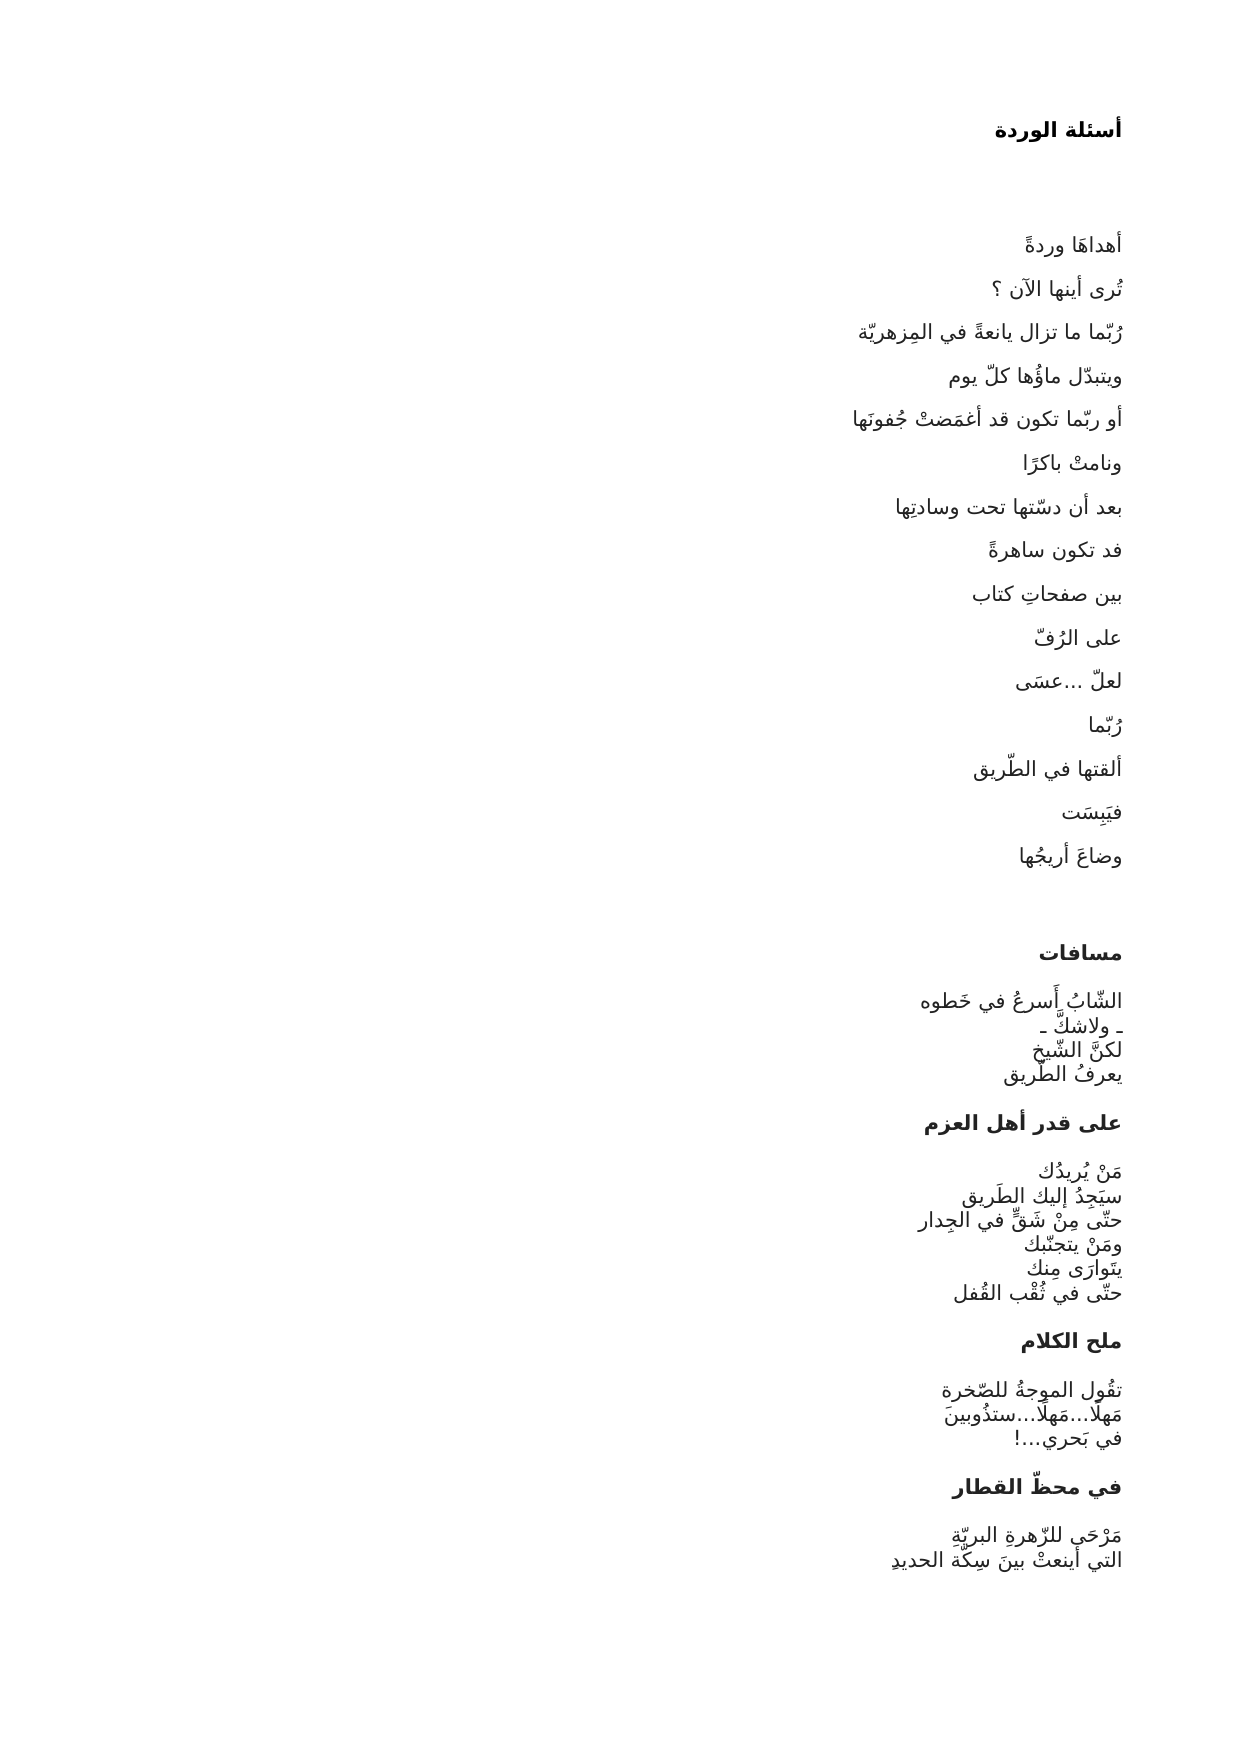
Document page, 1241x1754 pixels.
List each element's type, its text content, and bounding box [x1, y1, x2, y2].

text ملح الكلام [118, 1329, 1122, 1353]
text على الرُفّ [118, 626, 1122, 650]
text َمَهلًا...مَهلًا...ستذُوبين [118, 1402, 1122, 1426]
text فد تكون ساهرةً [118, 538, 1122, 563]
text حتّى في ثُقْب القُفل [118, 1281, 1122, 1305]
text في محظّ القطار [118, 1475, 1122, 1499]
text !...في بَحري [118, 1426, 1122, 1451]
text الشّابُ أَسرعُ في خَطوه [118, 989, 1122, 1014]
text وضاعَ أريجُها [118, 844, 1122, 897]
text مَرْحَى للزّهرةِ البريّةِ [118, 1523, 1122, 1548]
text سيَجِدُ إليك الطَريق [118, 1184, 1122, 1208]
text على قدر أهل العزم [118, 1111, 1122, 1135]
text تقُول الموجةُ للصّخرة [118, 1378, 1122, 1402]
text ألقتها في الطّريق [118, 757, 1122, 781]
text لكنَّ الشّيخ [118, 1038, 1122, 1062]
text ونامتْ باكرًا [118, 451, 1122, 475]
text فيَبِسَت [118, 800, 1122, 824]
text يعرفُ الطّريق [118, 1062, 1122, 1087]
text ـ ولاشكَّ ـ [118, 1014, 1122, 1038]
text مَنْ يُريدُك [118, 1159, 1122, 1184]
text ومَنْ يتجنّبك [118, 1232, 1122, 1256]
text يتَوارَى مِنك [118, 1256, 1122, 1281]
text رُبّما ما تزال يانعةً في المِزهريّة [118, 320, 1122, 344]
text أهداهَا وردةً [149, 204, 1122, 258]
text رُبّما [118, 713, 1122, 737]
text بين صفحاتِ كتاب [118, 582, 1122, 606]
text لعلّ ...عسَى [118, 669, 1122, 694]
text ويتبدّل ماؤُها كلّ يوم [118, 364, 1122, 388]
text أسئلة الوردة [149, 118, 1122, 142]
text حتّى مِنْ شَقٍّ في الجِدار [118, 1208, 1122, 1232]
text بعد أن دسّتها تحت وسادتِها [118, 495, 1122, 519]
text أو ربّما تكون قد أغمَضتْ جُفونَها [118, 407, 1122, 432]
text تُرى أينها الآن ؟ [118, 277, 1122, 301]
text ِالتي أينعتْ بينَ سِكّة الحديد [118, 1548, 1122, 1572]
text مسافات [118, 917, 1122, 965]
